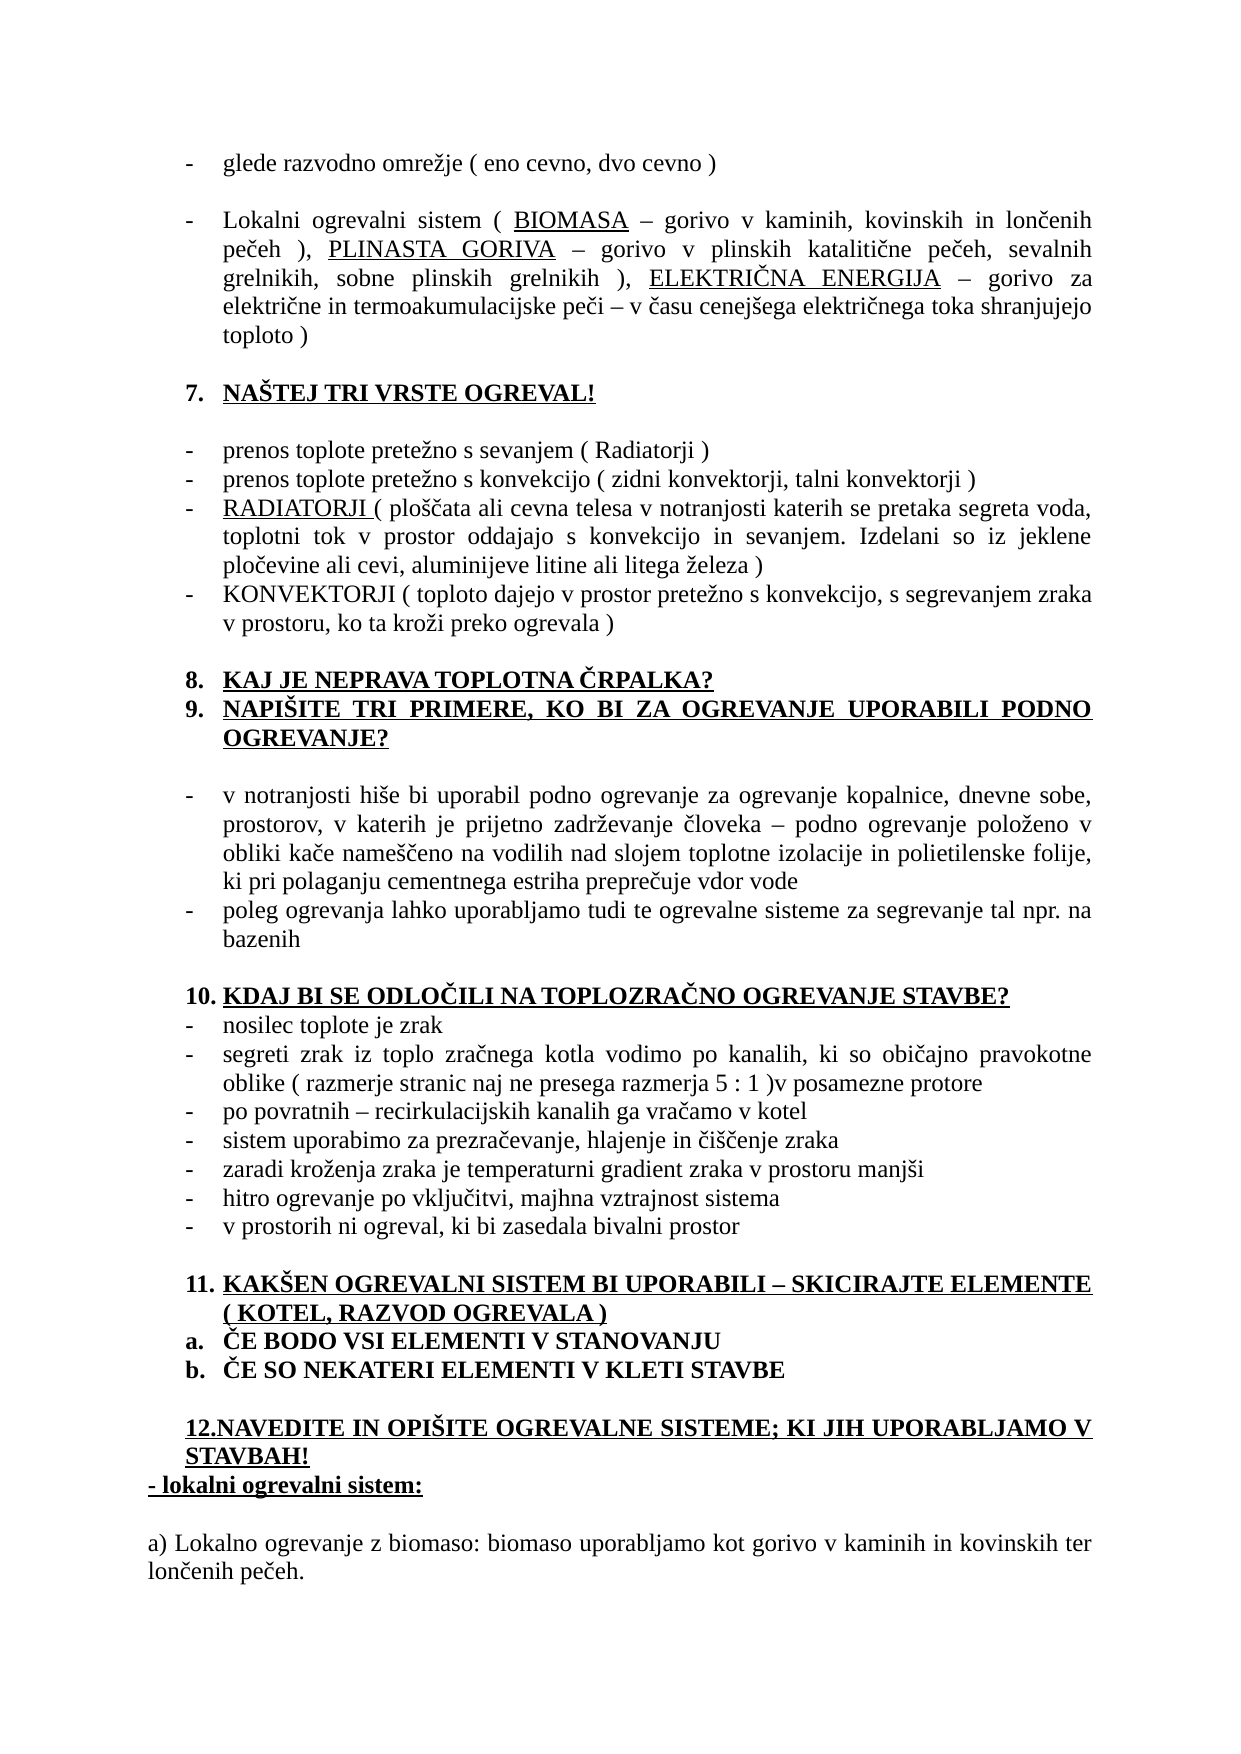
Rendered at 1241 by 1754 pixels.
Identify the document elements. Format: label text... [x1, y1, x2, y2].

list poleg ogrevanja lahko uporabljamo tudi te ogrevalne sisteme za segrevanje tal npr. na bazenih [185, 895, 1093, 953]
text - lokalni ogrevalni sistem: [148, 1470, 1093, 1499]
list KAJ JE NEPRAVA TOPLOTNA ČRPALKA? [185, 665, 1093, 694]
list segreti zrak iz toplo zračnega kotla vodimo po kanalih, ki so običajno pravokotne oblike ( razmerje stranic naj ne presega razmerja 5 : 1 )v posamezne protore [185, 1039, 1093, 1096]
list prenos toplote pretežno s konvekcijo ( zidni konvektorji, talni konvektorji ) [185, 464, 1093, 493]
text STAVBAH! [185, 1439, 1093, 1470]
text 12.NAVEDITE IN OPIŠITE OGREVALNE SISTEME; KI JIH UPORABLJAMO V [185, 1413, 1093, 1438]
list NAPIŠITE TRI PRIMERE, KO BI ZA OGREVANJE UPORABILI PODNO OGREVANJE? [185, 694, 1093, 751]
list NAŠTEJ TRI VRSTE OGREVAL! [185, 378, 1093, 406]
list nosilec toplote je zrak [185, 1010, 1093, 1039]
list RADIATORJI ( ploščata ali cevna telesa v notranjosti katerih se pretaka segreta voda, toplotni tok v prostor oddajajo s konvekcijo in sevanjem. Izdelani so iz jeklene pločevine ali cevi, aluminijeve litine ali litega železa ) [185, 493, 1093, 579]
list hitro ogrevanje po vključitvi, majhna vztrajnost sistema [185, 1183, 1093, 1211]
list KDAJ BI SE ODLOČILI NA TOPLOZRAČNO OGREVANJE STAVBE? [185, 981, 1093, 1010]
list zaradi kroženja zraka je temperaturni gradient zraka v prostoru manjši [185, 1154, 1093, 1183]
list ČE BODO VSI ELEMENTI V STANOVANJU [185, 1326, 1093, 1355]
list KAKŠEN OGREVALNI SISTEM BI UPORABILI – SKICIRAJTE ELEMENTE ( KOTEL, RAZVOD OGREVALA ) [185, 1269, 1093, 1326]
list ČE SO NEKATERI ELEMENTI V KLETI STAVBE [185, 1355, 1093, 1384]
text a) Lokalno ogrevanje z biomaso: biomaso uporabljamo kot gorivo v kaminih in kovinskih ter lončenih pečeh. [148, 1528, 1093, 1585]
list po povratnih – recirkulacijskih kanalih ga vračamo v kotel [185, 1096, 1093, 1125]
list prenos toplote pretežno s sevanjem ( Radiatorji ) [185, 435, 1093, 464]
list glede razvodno omrežje ( eno cevno, dvo cevno ) [185, 148, 1093, 176]
list sistem uporabimo za prezračevanje, hlajenje in čiščenje zraka [185, 1125, 1093, 1154]
list Lokalni ogrevalni sistem ( BIOMASA – gorivo v kaminih, kovinskih in lončenih pečeh ), PLINASTA GORIVA – gorivo v plinskih katalitične pečeh, sevalnih grelnikih, sobne plinskih grelnikih ), ELEKTRIČNA ENERGIJA – gorivo za električne in termoakumulacijske peči – v času cenejšega električnega toka shranjujejo toploto ) [185, 205, 1093, 349]
list v notranjosti hiše bi uporabil podno ogrevanje za ogrevanje kopalnice, dnevne sobe, prostorov, v katerih je prijetno zadrževanje človeka – podno ogrevanje položeno v obliki kače nameščeno na vodilih nad slojem toplotne izolacije in polietilenske folije, ki pri polaganju cementnega estriha preprečuje vdor vode [185, 780, 1093, 895]
list KONVEKTORJI ( toploto dajejo v prostor pretežno s konvekcijo, s segrevanjem zraka v prostoru, ko ta kroži preko ogrevala ) [185, 579, 1093, 636]
list v prostorih ni ogreval, ki bi zasedala bivalni prostor [185, 1211, 1093, 1240]
